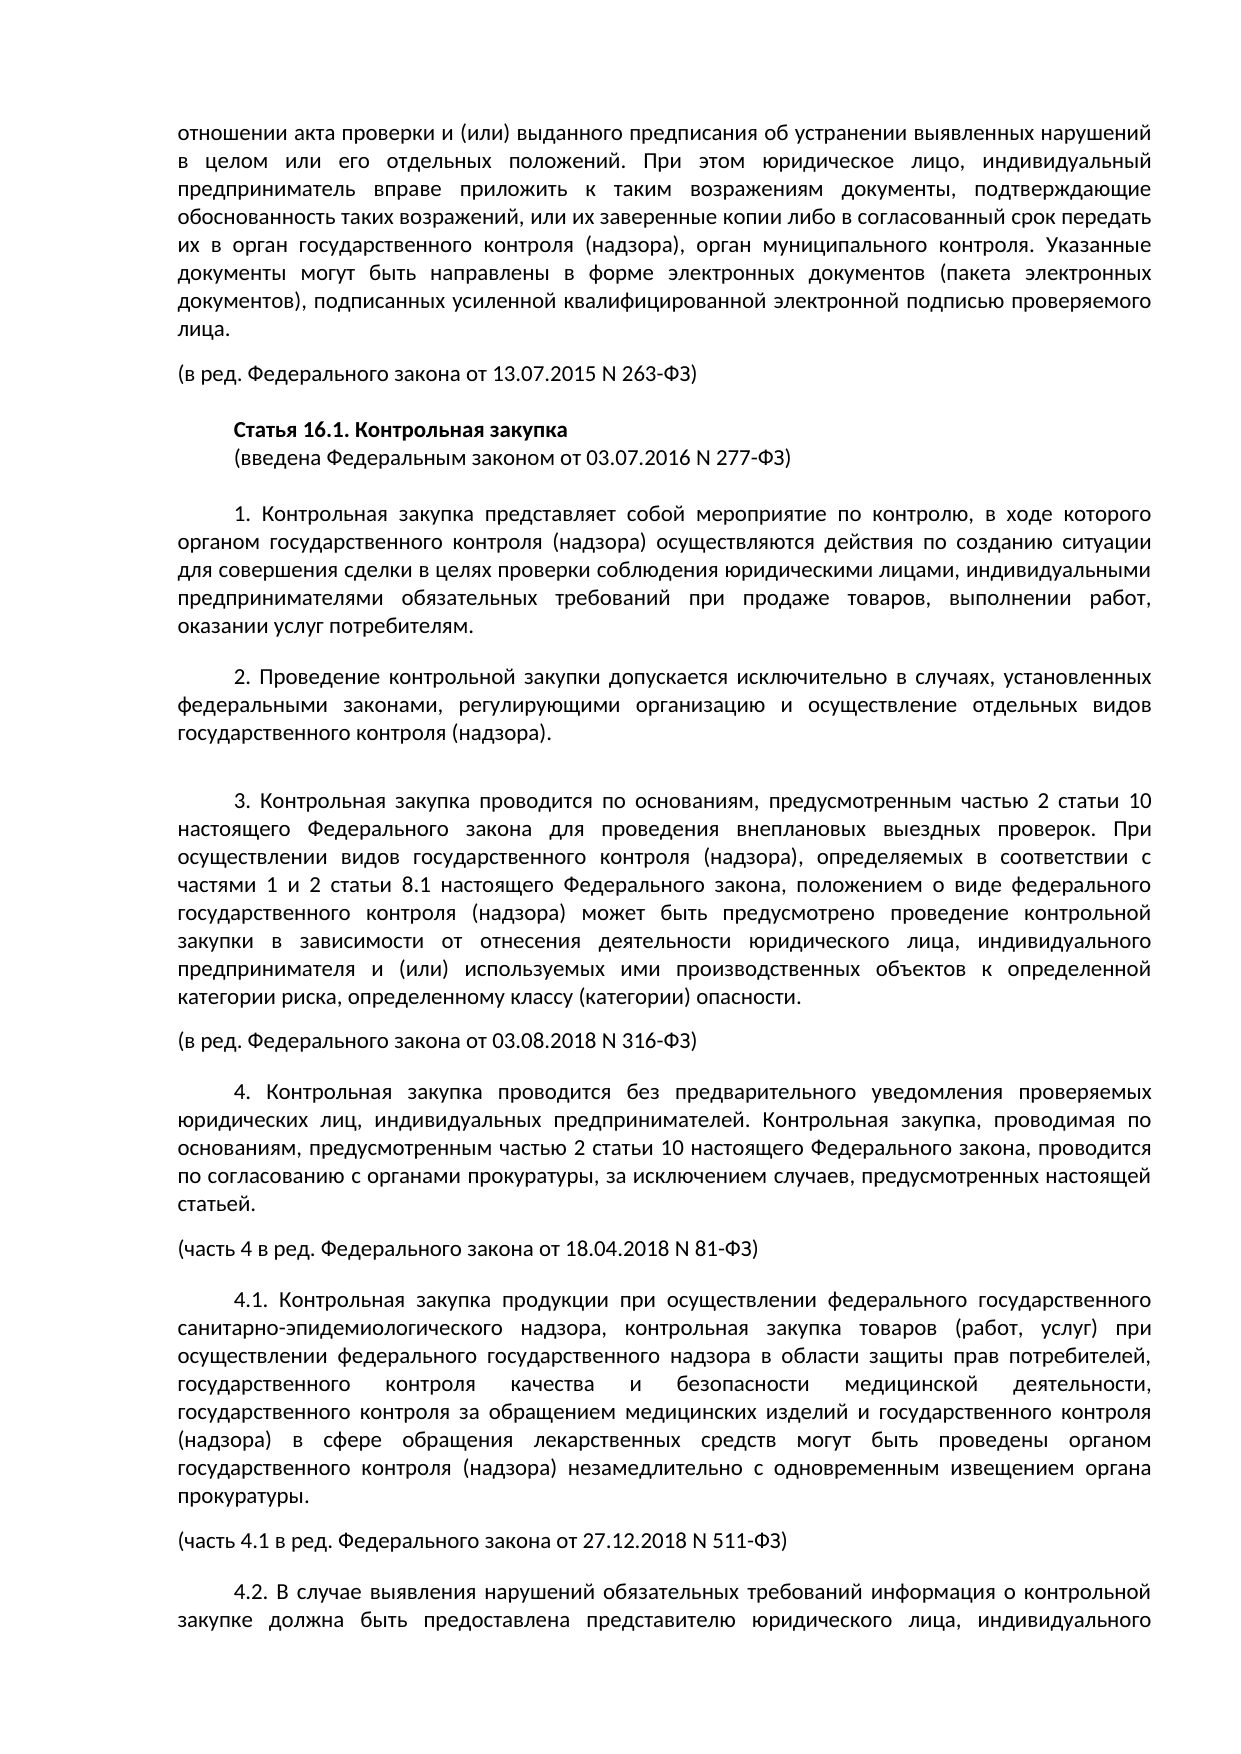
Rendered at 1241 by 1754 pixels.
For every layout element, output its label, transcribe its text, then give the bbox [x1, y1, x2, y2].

text 1. Контрольная закупка представляет собой мероприятие по контролю, в ходе которого органом государственного контроля (надзора) осуществляются действия по созданию ситуации для совершения сделки в целях проверки соблюдения юридическими лицами, индивидуальными предпринимателями обязательных требований при продаже товаров, выполнении работ, оказании услуг потребителям. [177, 499, 1152, 639]
text (в ред. Федерального закона от 13.07.2015 N 263-ФЗ) [177, 359, 1152, 387]
text (часть 4.1 в ред. Федерального закона от 27.12.2018 N 511-ФЗ) [177, 1526, 1152, 1554]
text 2. Проведение контрольной закупки допускается исключительно в случаях, установленных федеральными законами, регулирующими организацию и осуществление отдельных видов государственного контроля (надзора). [177, 662, 1152, 746]
text 4. Контрольная закупка проводится без предварительного уведомления проверяемых юридических лиц, индивидуальных предпринимателей. Контрольная закупка, проводимая по основаниям, предусмотренным частью 2 статьи 10 настоящего Федерального закона, проводится по согласованию с органами прокуратуры, за исключением случаев, предусмотренных настоящей статьей. [177, 1077, 1152, 1218]
text (введена Федеральным законом от 03.07.2016 N 277-ФЗ) [177, 443, 1152, 471]
text 4.2. В случае выявления нарушений обязательных требований информация о контрольной закупке должна быть предоставлена представителю юридического лица, индивидуального [177, 1577, 1152, 1633]
text (в ред. Федерального закона от 03.08.2018 N 316-ФЗ) [177, 1027, 1152, 1054]
text 3. Контрольная закупка проводится по основаниям, предусмотренным частью 2 статьи 10 настоящего Федерального закона для проведения внеплановых выездных проверок. При осуществлении видов государственного контроля (надзора), определяемых в соответствии с частями 1 и 2 статьи 8.1 настоящего Федерального закона, положением о виде федерального государственного контроля (надзора) может быть предусмотрено проведение контрольной закупки в зависимости от отнесения деятельности юридического лица, индивидуального предпринимателя и (или) используемых ими производственных объектов к определенной категории риска, определенному классу (категории) опасности. [177, 786, 1152, 1010]
text 4.1. Контрольная закупка продукции при осуществлении федерального государственного санитарно-эпидемиологического надзора, контрольная закупка товаров (работ, услуг) при осуществлении федерального государственного надзора в области защиты прав потребителей, государственного контроля качества и безопасности медицинской деятельности, государственного контроля за обращением медицинских изделий и государственного контроля (надзора) в сфере обращения лекарственных средств могут быть проведены органом государственного контроля (надзора) незамедлительно с одновременным извещением органа прокуратуры. [177, 1285, 1152, 1509]
text отношении акта проверки и (или) выданного предписания об устранении выявленных нарушений в целом или его отдельных положений. При этом юридическое лицо, индивидуальный предприниматель вправе приложить к таким возражениям документы, подтверждающие обоснованность таких возражений, или их заверенные копии либо в согласованный срок передать их в орган государственного контроля (надзора), орган муниципального контроля. Указанные документы могут быть направлены в форме электронных документов (пакета электронных документов), подписанных усиленной квалифицированной электронной подписью проверяемого лица. [177, 118, 1152, 342]
title Статья 16.1. Контрольная закупка [177, 415, 1152, 443]
text (часть 4 в ред. Федерального закона от 18.04.2018 N 81-ФЗ) [177, 1234, 1152, 1262]
